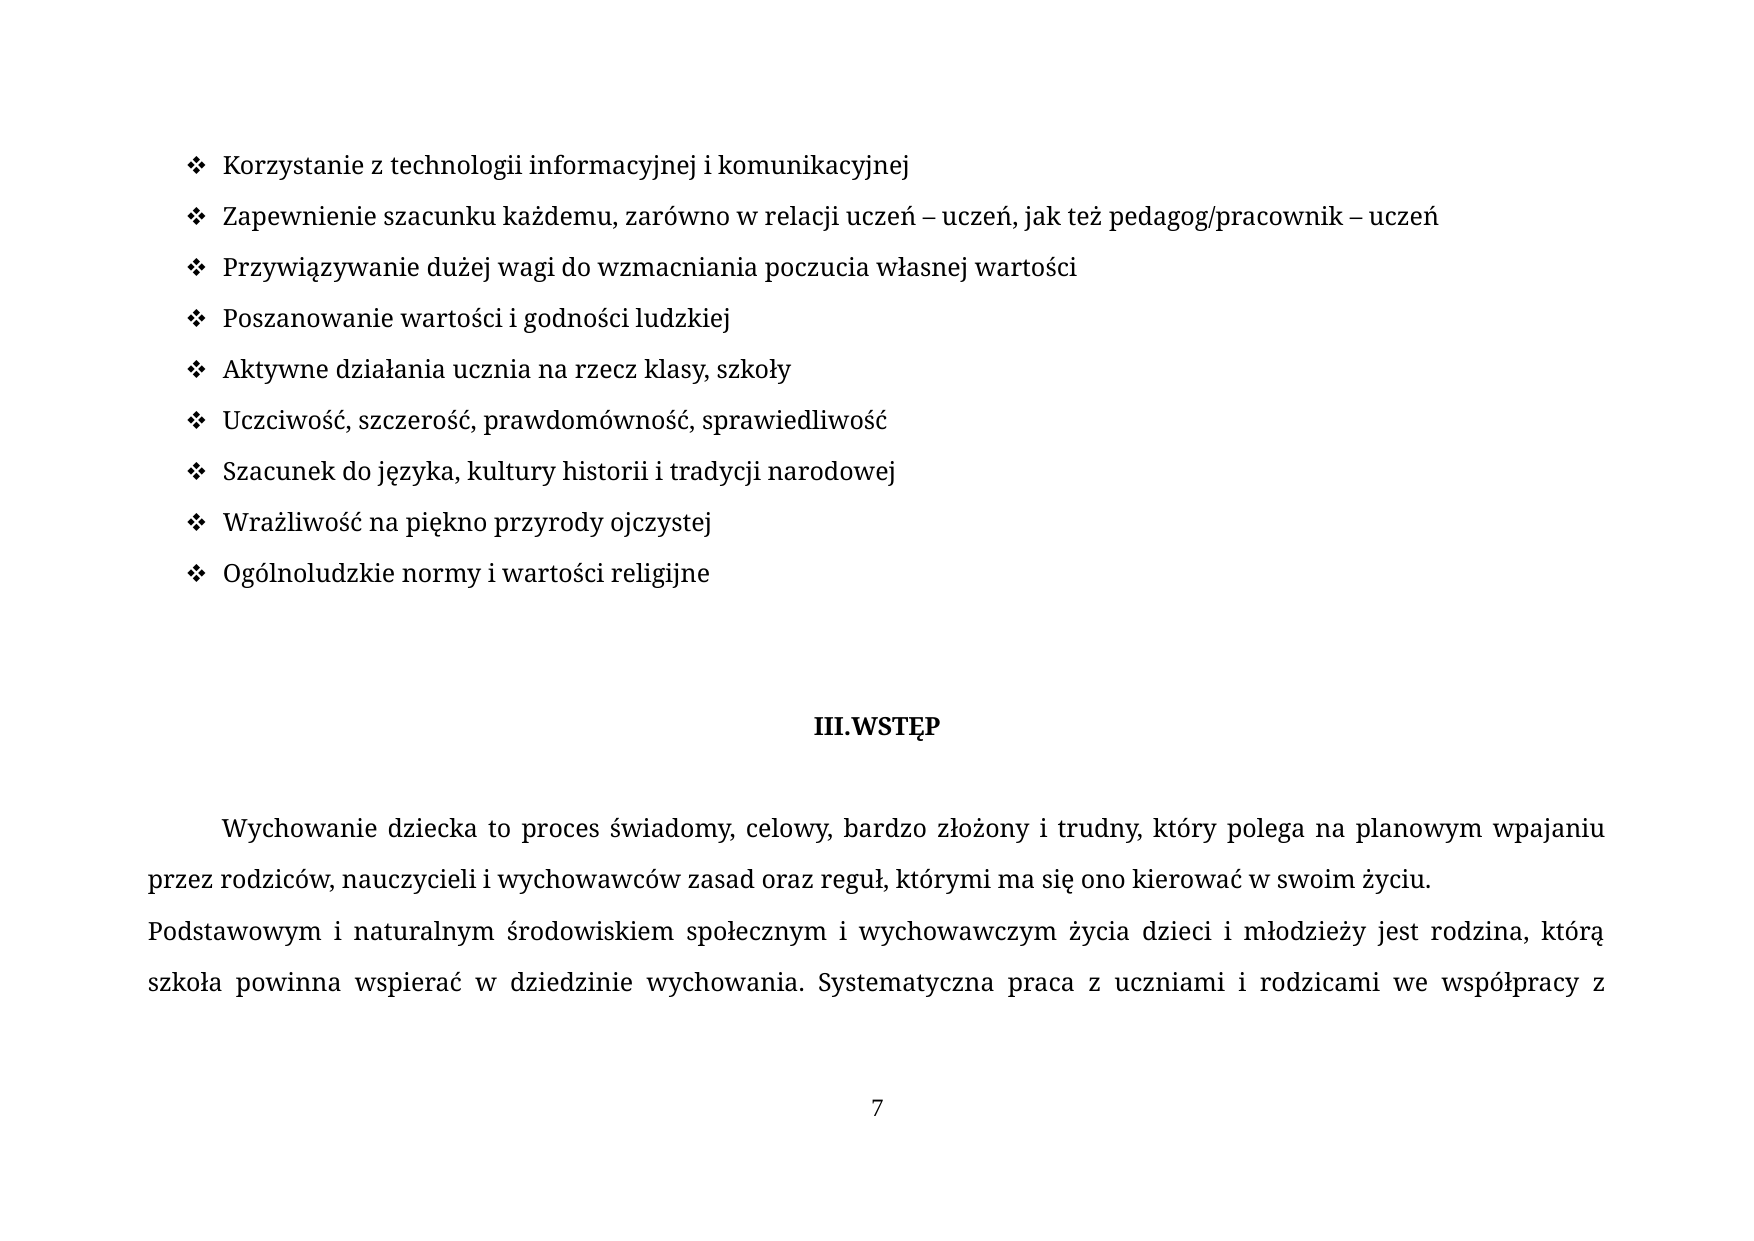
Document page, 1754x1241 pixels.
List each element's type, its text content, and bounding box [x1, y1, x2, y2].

list Aktywne działania ucznia na rzecz klasy, szkoły [185, 352, 1606, 386]
list Ogólnoludzkie normy i wartości religijne [185, 556, 1606, 590]
list Zapewnienie szacunku każdemu, zarówno w relacji uczeń – uczeń, jak też pedagog/pracownik – uczeń [185, 199, 1606, 233]
list Korzystanie z technologii informacyjnej i komunikacyjnej [185, 148, 1606, 182]
text Wychowanie dziecka to proces świadomy, celowy, bardzo złożony i trudny, który polega na planowym wpajaniu przez rodziców, nauczycieli i wychowawców zasad oraz reguł, którymi ma się ono kierować w swoim życiu. [148, 811, 1606, 896]
list Uczciwość, szczerość, prawdomówność, sprawiedliwość [185, 403, 1606, 437]
list Wrażliwość na piękno przyrody ojczystej [185, 505, 1606, 539]
list Szacunek do języka, kultury historii i tradycji narodowej [185, 454, 1606, 488]
list WSTĘP [148, 709, 1606, 743]
list Przywiązywanie dużej wagi do wzmacniania poczucia własnej wartości [185, 250, 1606, 284]
text Podstawowym i naturalnym środowiskiem społecznym i wychowawczym życia dzieci i młodzieży jest rodzina, którą szkoła powinna wspierać w dziedzinie wychowania. Systematyczna praca z uczniami i rodzicami we współpracy z [148, 913, 1606, 998]
list Poszanowanie wartości i godności ludzkiej [185, 301, 1606, 335]
